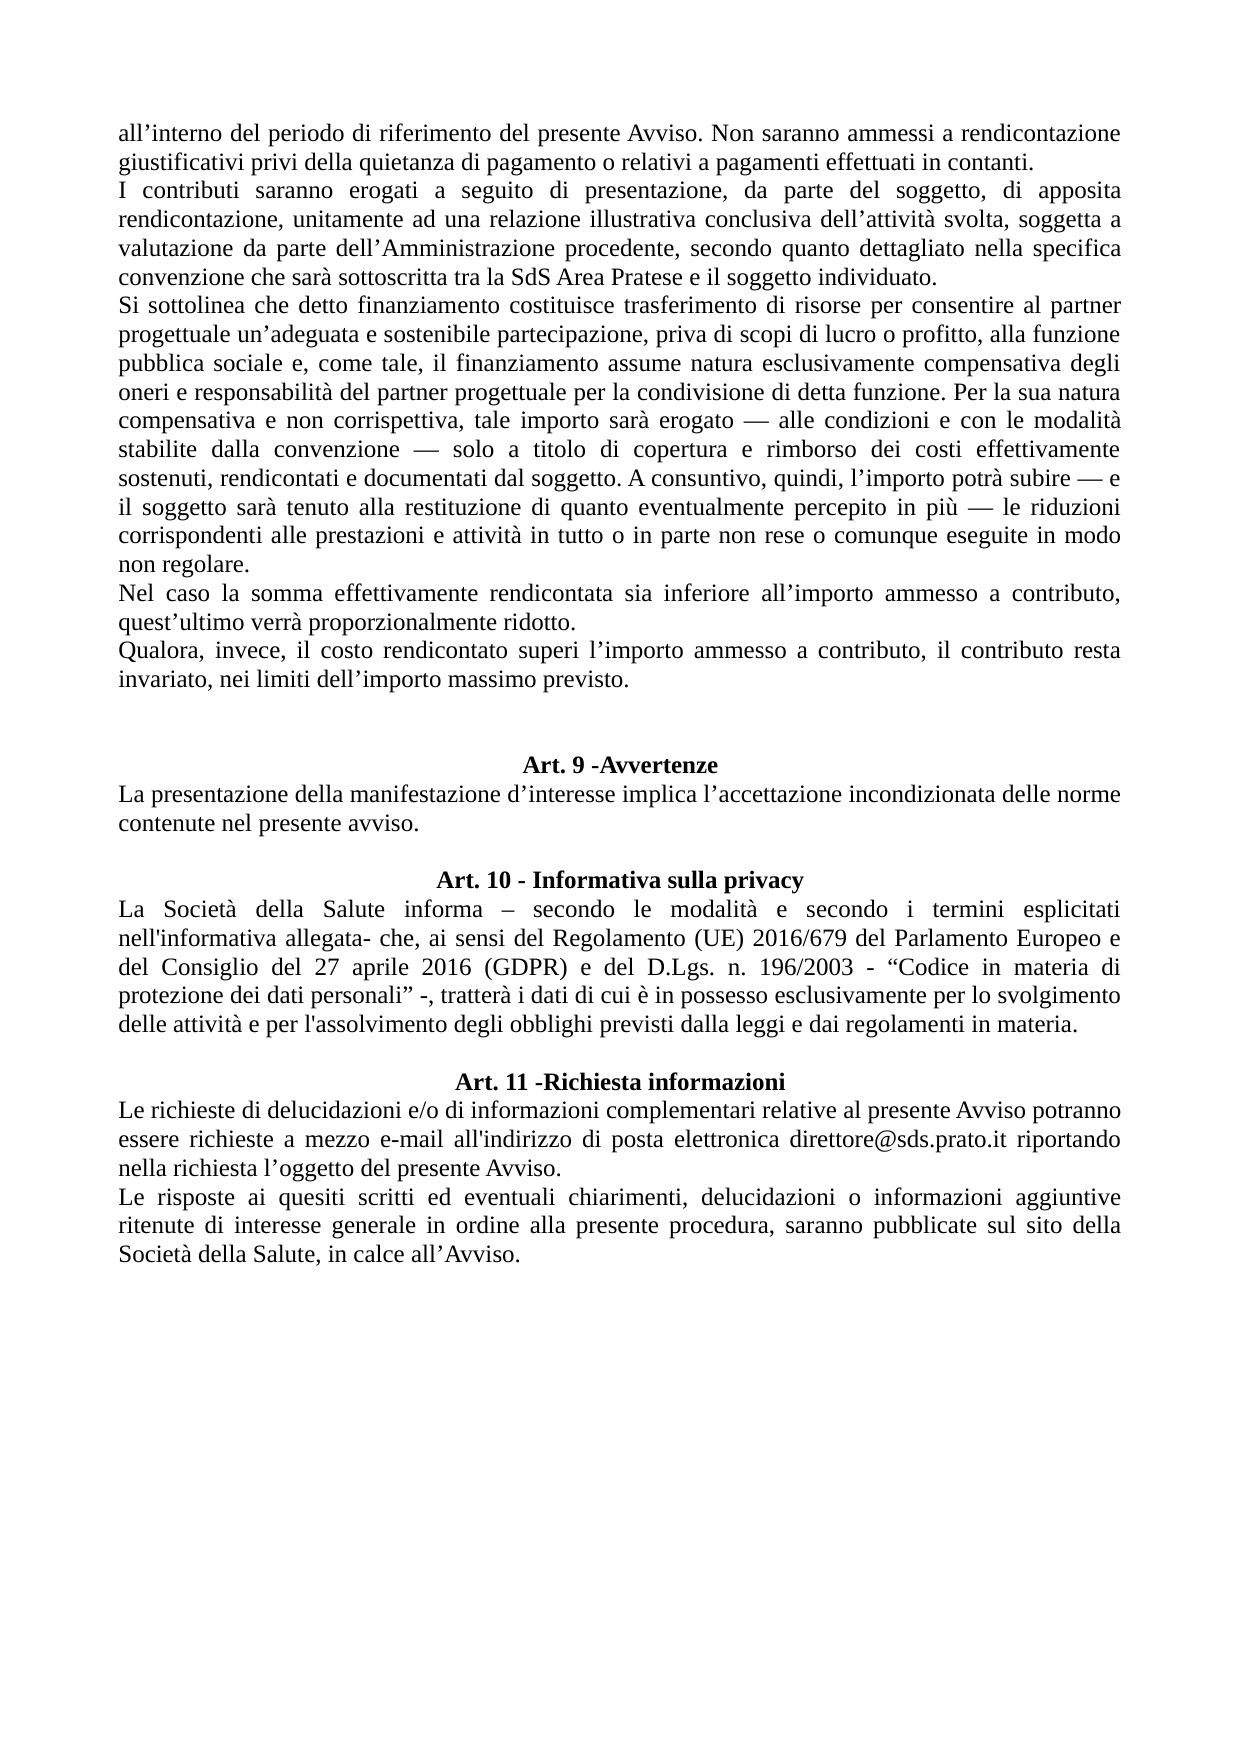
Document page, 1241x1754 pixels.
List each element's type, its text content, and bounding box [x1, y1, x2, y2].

text all’interno del periodo di riferimento del presente Avviso. Non saranno ammessi a rendicontazione giustificativi privi della quietanza di pagamento o relativi a pagamenti effettuati in contanti. [118, 118, 1122, 176]
text La presentazione della manifestazione d’interesse implica l’accettazione incondizionata delle norme contenute nel presente avviso. [118, 779, 1122, 837]
text Qualora, invece, il costo rendicontato superi l’importo ammesso a contributo, il contributo resta invariato, nei limiti dell’importo massimo previsto. [118, 636, 1122, 693]
text I contributi saranno erogati a seguito di presentazione, da parte del soggetto, di apposita rendicontazione, unitamente ad una relazione illustrativa conclusiva dell’attività svolta, soggetta a valutazione da parte dell’Amministrazione procedente, secondo quanto dettagliato nella specifica convenzione che sarà sottoscritta tra la SdS Area Pratese e il soggetto individuato. [118, 176, 1122, 291]
text Le richieste di delucidazioni e/o di informazioni complementari relative al presente Avviso potranno essere richieste a mezzo e-mail all'indirizzo di posta elettronica direttore@sds.prato.it riportando nella richiesta l’oggetto del presente Avviso. [118, 1096, 1122, 1182]
text Si sottolinea che detto finanziamento costituisce trasferimento di risorse per consentire al partner progettuale un’adeguata e sostenibile partecipazione, priva di scopi di lucro o profitto, alla funzione pubblica sociale e, come tale, il finanziamento assume natura esclusivamente compensativa degli oneri e responsabilità del partner progettuale per la condivisione di detta funzione. Per la sua natura compensativa e non corrispettiva, tale importo sarà erogato — alle condizioni e con le modalità stabilite dalla convenzione — solo a titolo di copertura e rimborso dei costi effettivamente sostenuti, rendicontati e documentati dal soggetto. A consuntivo, quindi, l’importo potrà subire — e il soggetto sarà tenuto alla restituzione di quanto eventualmente percepito in più — le riduzioni corrispondenti alle prestazioni e attività in tutto o in parte non rese o comunque eseguite in modo non regolare. [118, 291, 1122, 578]
text Art. 9 -Avvertenze [118, 751, 1122, 779]
text Art. 10 - Informativa sulla privacy [118, 866, 1122, 894]
text La Società della Salute informa – secondo le modalità e secondo i termini esplicitati nell'informativa allegata- che, ai sensi del Regolamento (UE) 2016/679 del Parlamento Europeo e del Consiglio del 27 aprile 2016 (GDPR) e del D.Lgs. n. 196/2003 - “Codice in materia di protezione dei dati personali” -, tratterà i dati di cui è in possesso esclusivamente per lo svolgimento delle attività e per l'assolvimento degli obblighi previsti dalla leggi e dai regolamenti in materia. [118, 894, 1122, 1038]
text Le risposte ai quesiti scritti ed eventuali chiarimenti, delucidazioni o informazioni aggiuntive ritenute di interesse generale in ordine alla presente procedura, saranno pubblicate sul sito della Società della Salute, in calce all’Avviso. [118, 1182, 1122, 1268]
text Nel caso la somma effettivamente rendicontata sia inferiore all’importo ammesso a contributo, quest’ultimo verrà proporzionalmente ridotto. [118, 578, 1122, 636]
text Art. 11 -Richiesta informazioni [118, 1067, 1122, 1096]
